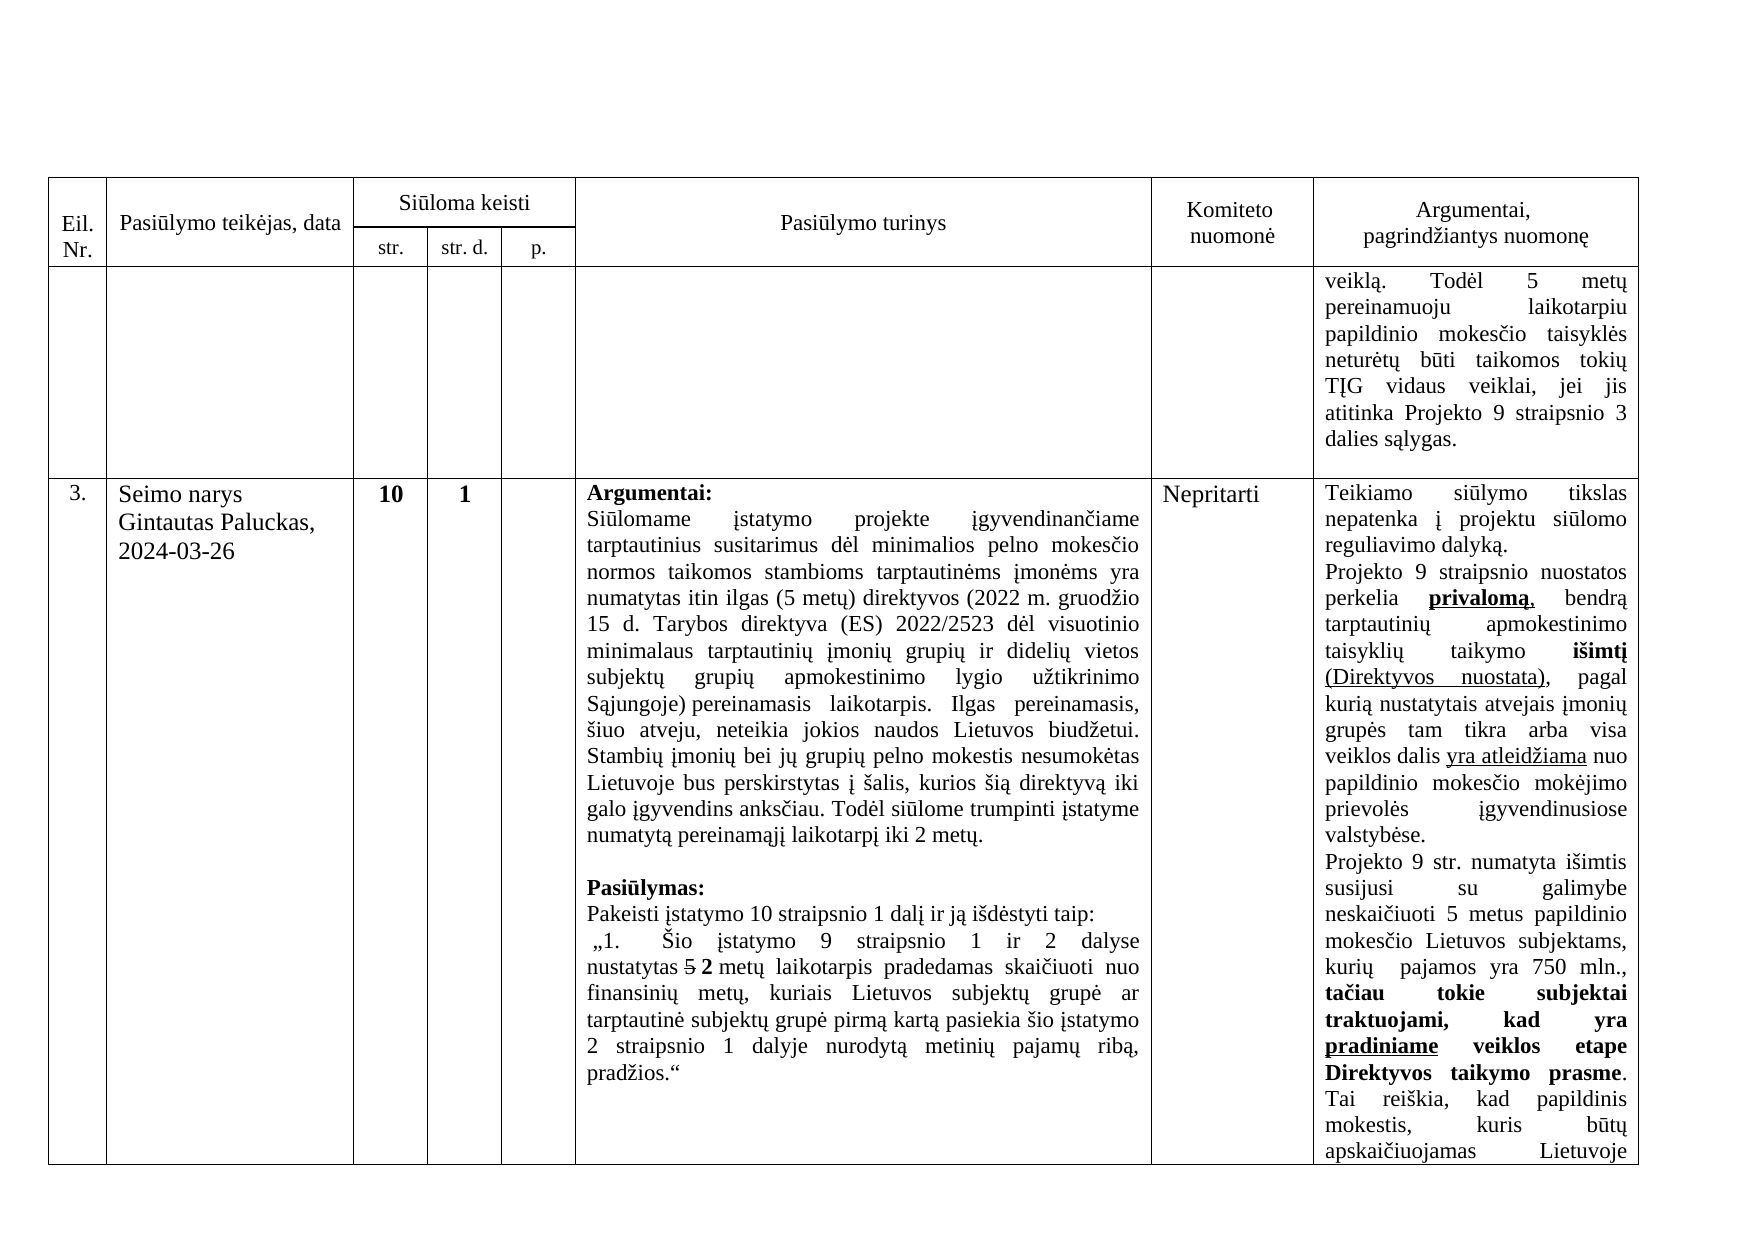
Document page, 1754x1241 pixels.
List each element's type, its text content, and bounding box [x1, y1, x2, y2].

table_cell Nepritarti [1152, 479, 1313, 1164]
table_cell 10 [354, 479, 427, 1164]
table_cell [354, 267, 427, 478]
table_header Argumentai, pagrindžiantys nuomonę [1314, 178, 1638, 266]
table_cell p. [502, 228, 575, 266]
table_cell veiklą. Todėl 5 metų pereinamuoju laikotarpiu papildinio mokesčio taisyklės neturėtų būti taikomos tokių TĮG vidaus veiklai, jei jis atitinka Projekto 9 straipsnio 3 dalies sąlygas. [1314, 267, 1638, 478]
table_header Eil. Nr. [49, 178, 106, 266]
table_cell str. [354, 228, 427, 266]
table_cell [502, 479, 575, 1164]
table_cell [428, 267, 501, 478]
table_cell 3. [49, 479, 106, 1164]
table_header Pasiūlymo turinys [576, 178, 1151, 266]
table_cell 1 [428, 479, 501, 1164]
table_cell [49, 267, 106, 478]
table_cell [1152, 267, 1313, 478]
table_header Komiteto nuomonė [1152, 178, 1313, 266]
table_cell Argumentai: Siūlomame įstatymo projekte įgyvendinančiame tarptautinius susitarimus dėl minimalios pelno mokesčio normos taikomos stambioms tarptautinėms įmonėms yra numatytas itin ilgas (5 metų) direktyvos (2022 m. gruodžio 15 d. Tarybos direktyva (ES) 2022/2523 dėl visuotinio minimalaus tarptautinių įmonių grupių ir didelių vietos subjektų grupių apmokestinimo lygio užtikrinimo Sąjungoje) pereinamasis laikotarpis. Ilgas pereinamasis, šiuo atveju, neteikia jokios naudos Lietuvos biudžetui. Stambių įmonių bei jų grupių pelno mokestis nesumokėtas Lietuvoje bus perskirstytas į šalis, kurios šią direktyvą iki galo įgyvendins anksčiau. Todėl siūlome trumpinti įstatyme numatytą pereinamąjį laikotarpį iki 2 metų. Pasiūlymas: Pakeisti įstatymo 10 straipsnio 1 dalį ir ją išdėstyti taip: „1. Šio įstatymo 9 straipsnio 1 ir 2 dalyse nustatytas 5 2 metų laikotarpis pradedamas skaičiuoti nuo finansinių metų, kuriais Lietuvos subjektų grupė ar tarptautinė subjektų grupė pirmą kartą pasiekia šio įstatymo 2 straipsnio 1 dalyje nurodytą metinių pajamų ribą, pradžios.“ [576, 479, 1151, 1164]
table_cell [107, 267, 353, 478]
table_header Siūloma keisti [354, 178, 575, 226]
table_header Pasiūlymo teikėjas, data [107, 178, 353, 266]
table_cell str. d. [428, 228, 501, 266]
table_cell [502, 267, 575, 478]
table_cell Teikiamo siūlymo tikslas nepatenka į projektu siūlomo reguliavimo dalyką. Projekto 9 straipsnio nuostatos perkelia privalomą, bendrą tarptautinių apmokestinimo taisyklių taikymo išimtį (Direktyvos nuostata), pagal kurią nustatytais atvejais įmonių grupės tam tikra arba visa veiklos dalis yra atleidžiama nuo papildinio mokesčio mokėjimo prievolės įgyvendinusiose valstybėse. Projekto 9 str. numatyta išimtis susijusi su galimybe neskaičiuoti 5 metus papildinio mokesčio Lietuvos subjektams, kurių pajamos yra 750 mln., tačiau tokie subjektai traktuojami, kad yra pradiniame veiklos etape Direktyvos taikymo prasme. Tai reiškia, kad papildinis mokestis, kuris būtų apskaičiuojamas Lietuvoje [1314, 479, 1638, 1164]
table_cell [576, 267, 1151, 478]
table_cell Seimo narys Gintautas Paluckas, 2024-03-26 [107, 479, 353, 1164]
